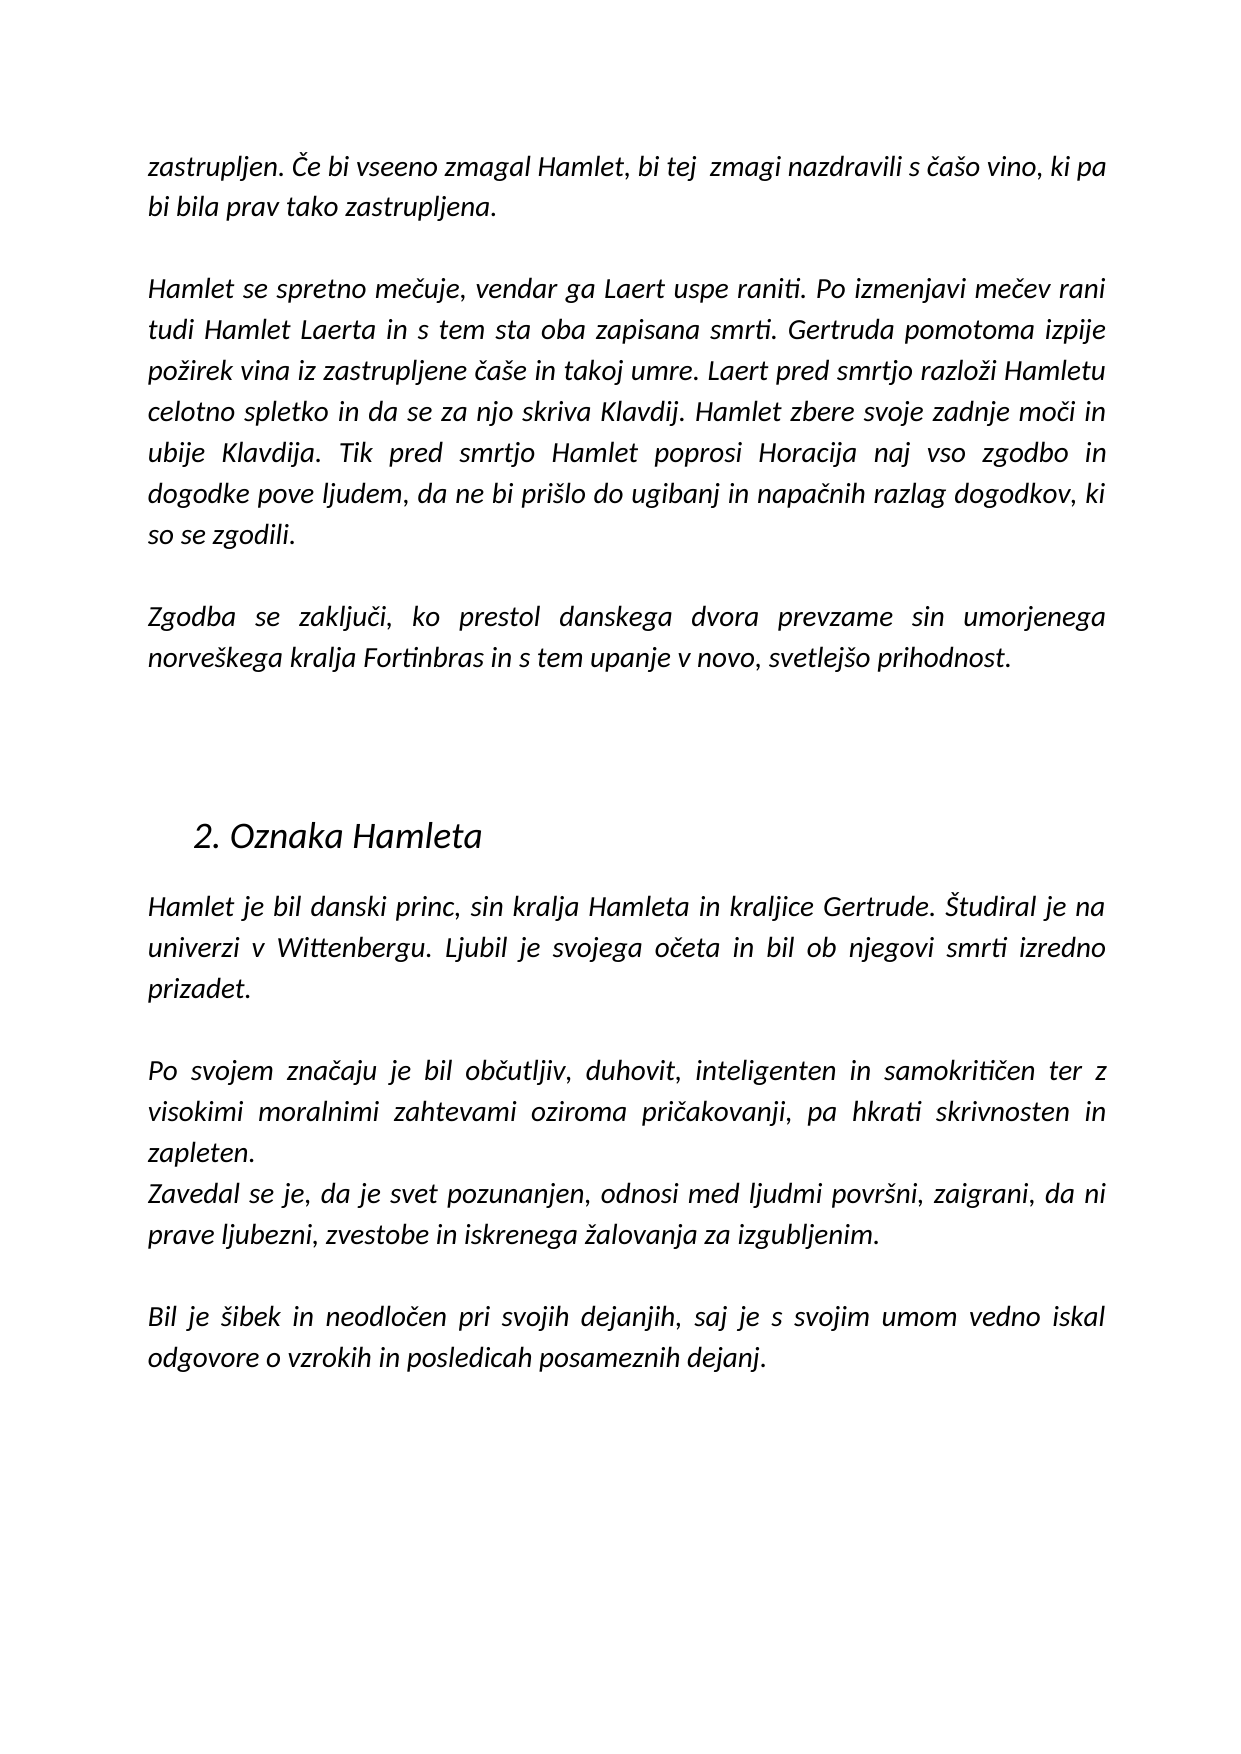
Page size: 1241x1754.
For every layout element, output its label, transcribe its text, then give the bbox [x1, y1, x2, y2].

text Po svojem značaju je bil občutljiv, duhovit, inteligenten in samokritičen ter z visokimi moralnimi zahtevami oziroma pričakovanji, pa hkrati skrivnosten in zapleten. [148, 1052, 1107, 1170]
text Zavedal se je, da je svet pozunanjen, odnosi med ljudmi površni, zaigrani, da ni prave ljubezni, zvestobe in iskrenega žalovanja za izgubljenim. [148, 1175, 1107, 1252]
text Hamlet je bil danski princ, sin kralja Hamleta in kraljice Gertrude. Študiral je na univerzi v Wittenbergu. Ljubil je svojega očeta in bil ob njegovi smrti izredno prizadet. [148, 888, 1107, 1006]
text Zgodba se zaključi, ko prestol danskega dvora prevzame sin umorjenega norveškega kralja Fortinbras in s tem upanje v novo, svetlejšo prihodnost. [148, 598, 1107, 674]
text Bil je šibek in neodločen pri svojih dejanjih, saj je s svojim umom vedno iskal odgovore o vzrokih in posledicah posameznih dejanj. [148, 1298, 1107, 1374]
subtitle 2. Oznaka Hamleta [148, 812, 1107, 858]
text zastrupljen. Če bi vseeno zmagal Hamlet, bi tej zmagi nazdravili s čašo vino, ki pa bi bila prav tako zastrupljena. [148, 148, 1107, 224]
text Hamlet se spretno mečuje, vendar ga Laert uspe raniti. Po izmenjavi mečev rani tudi Hamlet Laerta in s tem sta oba zapisana smrti. Gertruda pomotoma izpije požirek vina iz zastrupljene čaše in takoj umre. Laert pred smrtjo razloži Hamletu celotno spletko in da se za njo skriva Klavdij. Hamlet zbere svoje zadnje moči in ubije Klavdija. Tik pred smrtjo Hamlet poprosi Horacija naj vso zgodbo in dogodke pove ljudem, da ne bi prišlo do ugibanj in napačnih razlag dogodkov, ki so se zgodili. [148, 270, 1107, 552]
